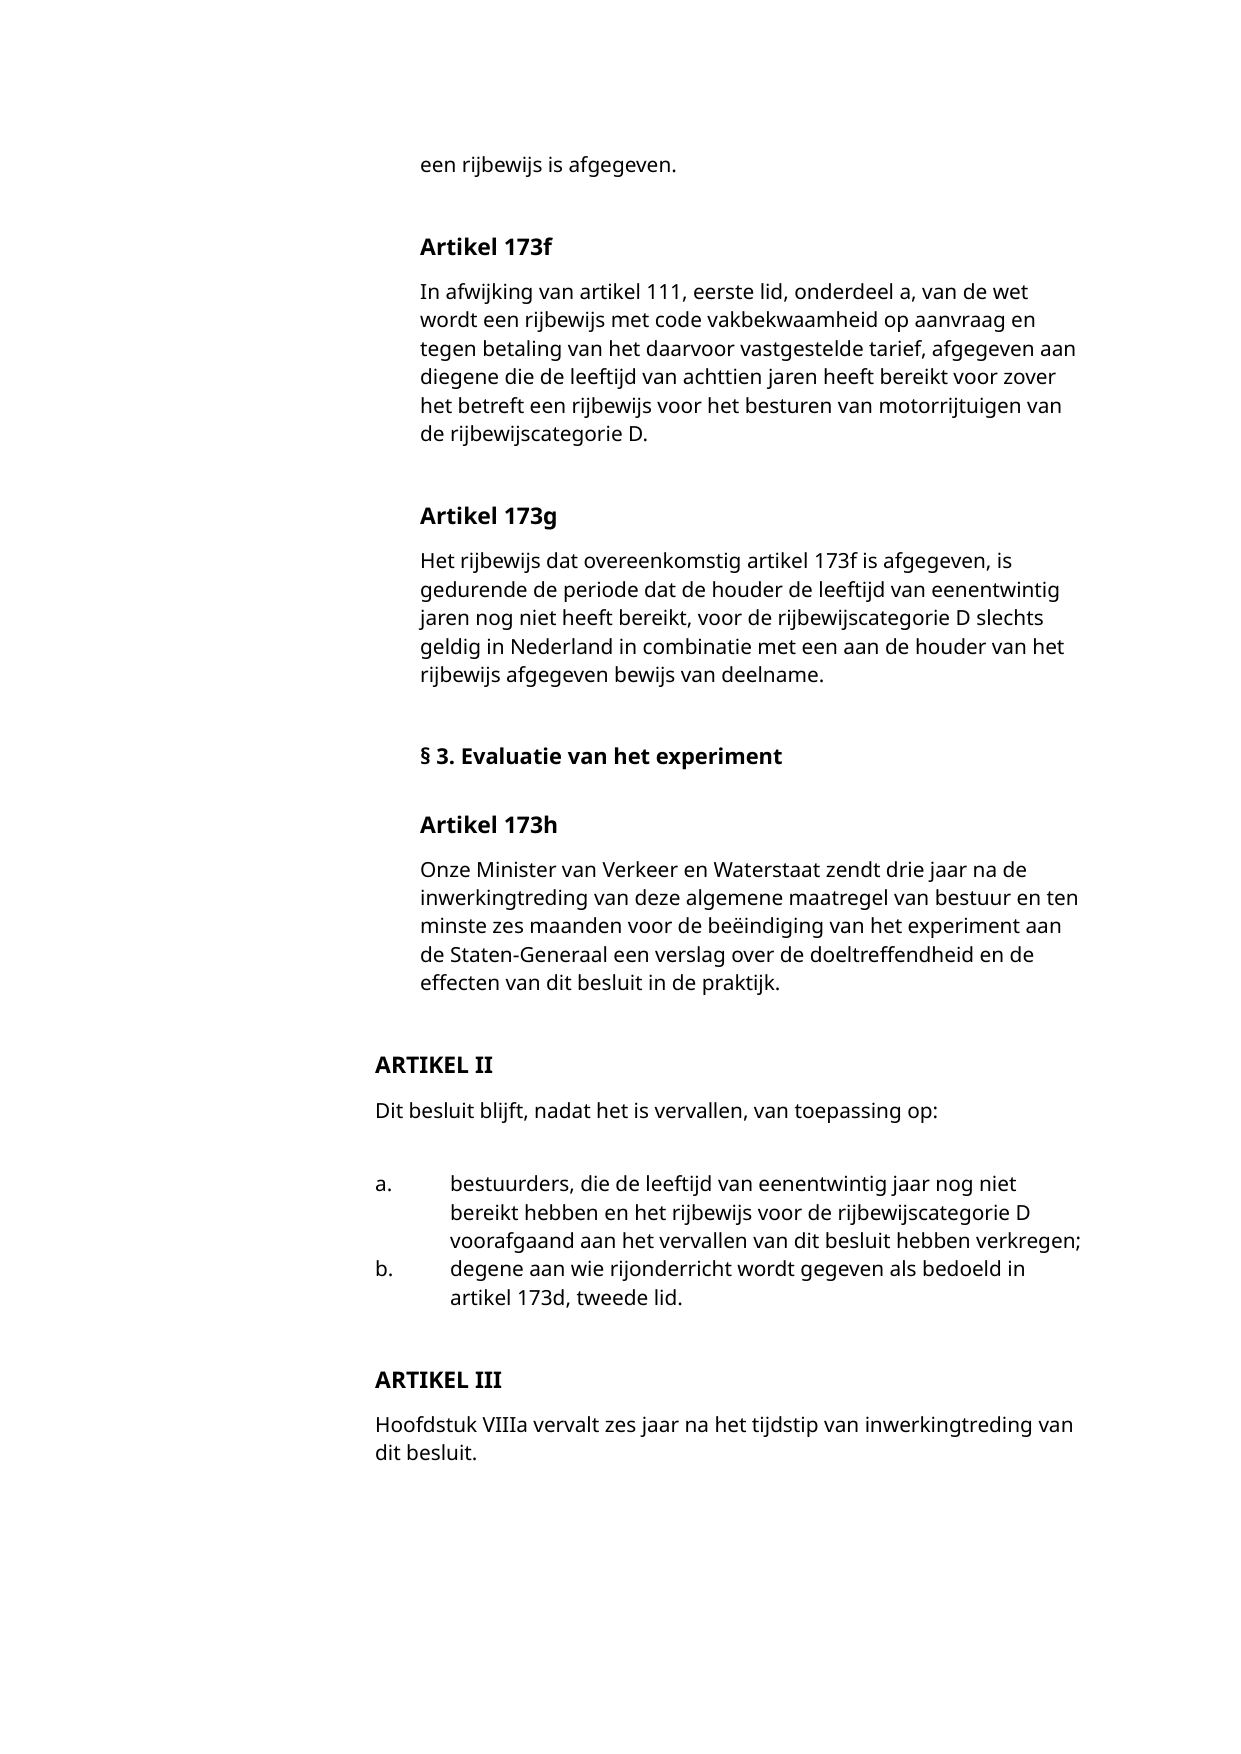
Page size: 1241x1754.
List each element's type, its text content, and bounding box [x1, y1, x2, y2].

text In afwijking van artikel 111, eerste lid, onderdeel a, van de wet wordt een rijbewijs met code vakbekwaamheid op aanvraag en tegen betaling van het daarvoor vastgestelde tarief, afgegeven aan diegene die de leeftijd van achttien jaren heeft bereikt voor zover het betreft een rijbewijs voor het besturen van motorrijtuigen van de rijbewijscategorie D. [420, 277, 1090, 448]
subtitle ARTIKEL II [375, 1049, 1090, 1081]
subtitle Artikel 173g [420, 500, 1090, 532]
subtitle § 3. Evaluatie van het experiment [420, 741, 1090, 771]
text Dit besluit blijft, nadat het is vervallen, van toepassing op: [375, 1096, 1090, 1124]
subtitle ARTIKEL III [375, 1364, 1090, 1395]
text een rijbewijs is afgegeven. [420, 150, 1090, 178]
text Het rijbewijs dat overeenkomstig artikel 173f is afgegeven, is gedurende de periode dat de houder de leeftijd van eenentwintig jaren nog niet heeft bereikt, voor de rijbewijscategorie D slechts geldig in Nederland in combinatie met een aan de houder van het rijbewijs afgegeven bewijs van deelname. [420, 547, 1090, 689]
subtitle Artikel 173h [420, 808, 1090, 840]
subtitle Artikel 173f [420, 231, 1090, 262]
list degene aan wie rijonderricht wordt gegeven als bedoeld in artikel 173d, tweede lid. [375, 1254, 1090, 1311]
text Hoofdstuk VIIIa vervalt zes jaar na het tijdstip van inwerkingtreding van dit besluit. [375, 1410, 1090, 1467]
text Onze Minister van Verkeer en Waterstaat zendt drie jaar na de inwerkingtreding van deze algemene maatregel van bestuur en ten minste zes maanden voor de beëindiging van het experiment aan de Staten-Generaal een verslag over de doeltreffendheid en de effecten van dit besluit in de praktijk. [420, 855, 1090, 997]
list bestuurders, die de leeftijd van eenentwintig jaar nog niet bereikt hebben en het rijbewijs voor de rijbewijscategorie D voorafgaand aan het vervallen van dit besluit hebben verkregen; [375, 1169, 1090, 1254]
